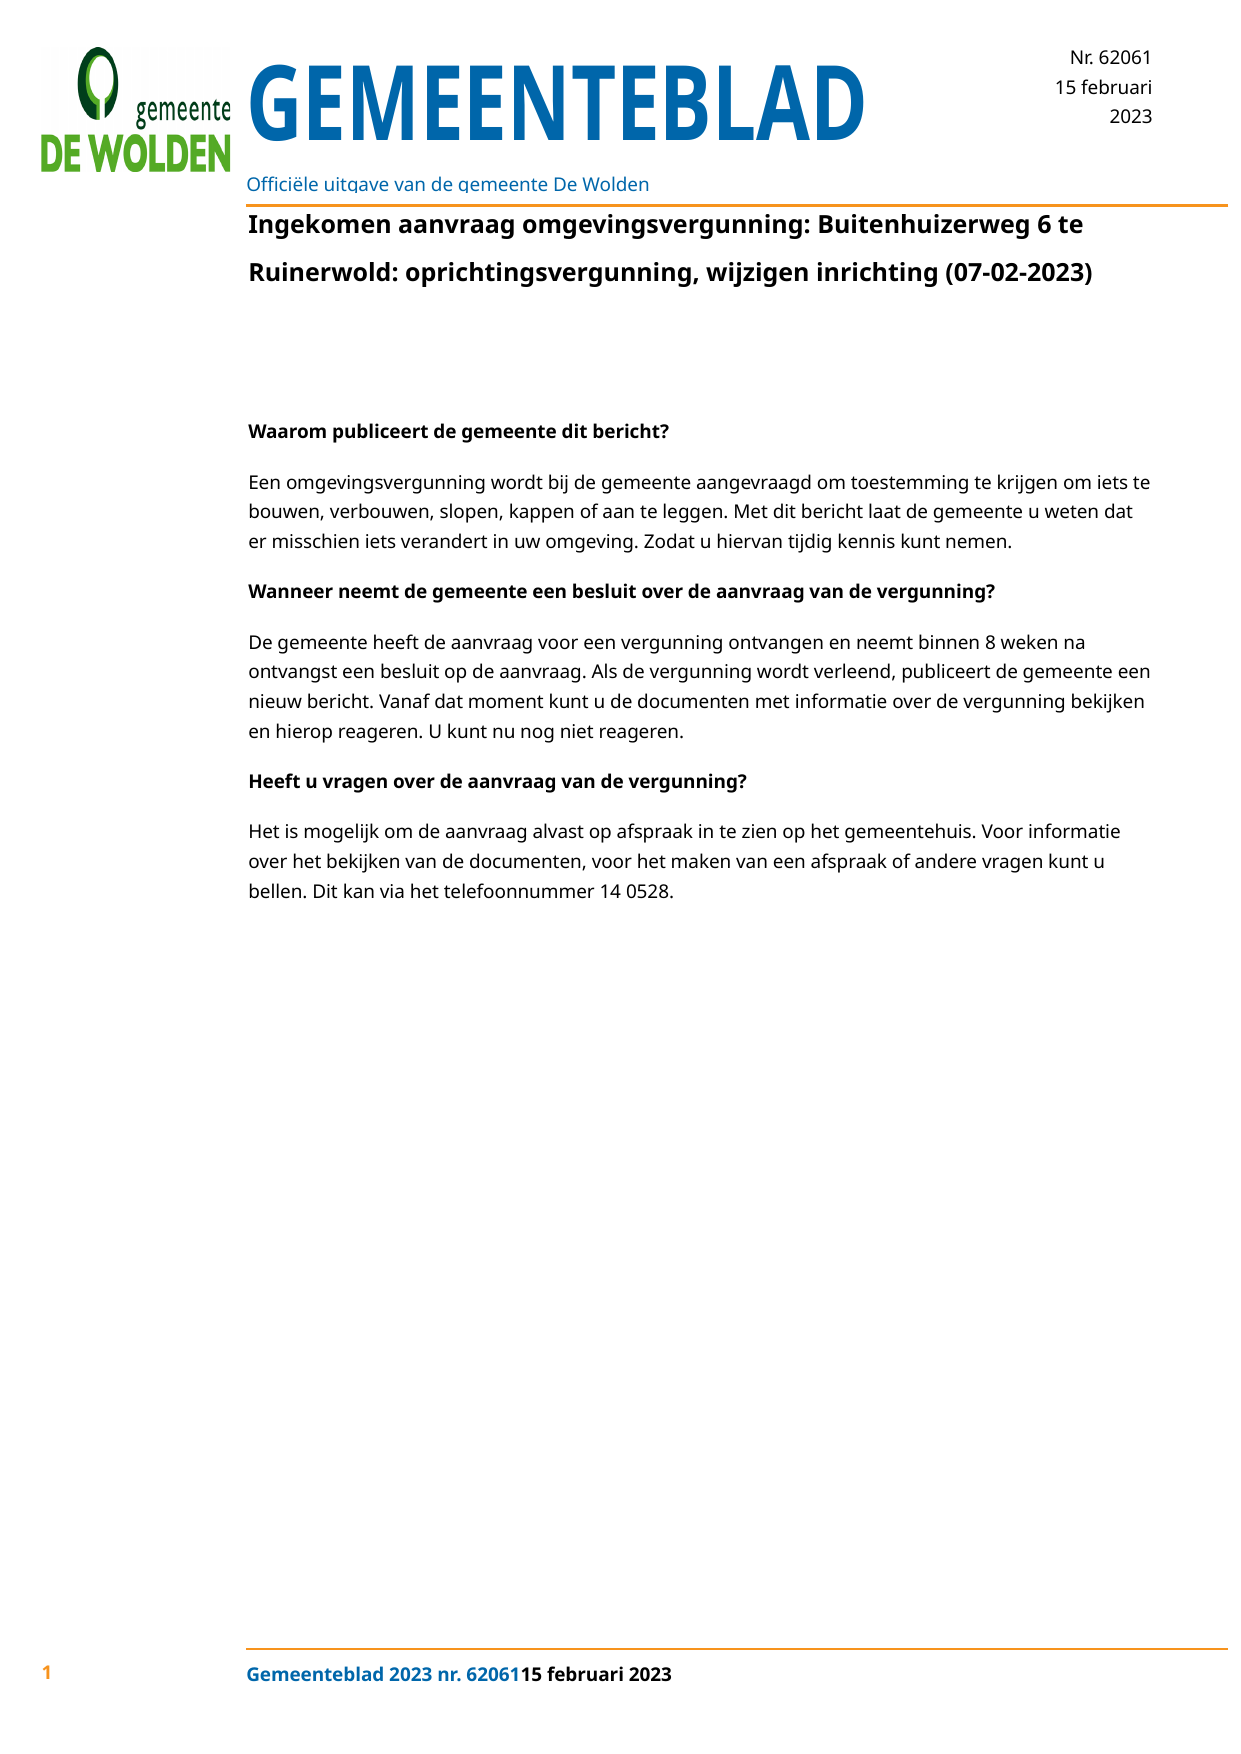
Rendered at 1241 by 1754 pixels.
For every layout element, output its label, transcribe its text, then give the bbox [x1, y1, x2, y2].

text Heeft u vragen over de aanvraag van de vergunning? [248, 768, 1152, 794]
text Waarom publiceert de gemeente dit bericht? [248, 419, 1152, 444]
picture [41, 47, 231, 172]
text Het is mogelijk om de aanvraag alvast op afspraak in te zien op het gemeentehuis. Voor informatie over het bekijken van de documenten, voor het maken van een afspraak of andere vragen kunt u bellen. Dit kan via het telefoonnummer 14 0528. [248, 819, 1152, 904]
text Wanneer neemt de gemeente een besluit over de aanvraag van de vergunning? [248, 579, 1152, 604]
text De gemeente heeft de aanvraag voor een vergunning ontvangen en neemt binnen 8 weken na ontvangst een besluit op de aanvraag. Als de vergunning wordt verleend, publiceert de gemeente een nieuw bericht. Vanaf dat moment kunt u de documenten met informatie over de vergunning bekijken en hierop reageren. U kunt nu nog niet reageren. [248, 629, 1152, 744]
text Ingekomen aanvraag omgevingsvergunning: Buitenhuizerweg 6 te Ruinerwold: oprichtingsvergunning, wijzigen inrichting (07-02-2023) [248, 207, 1152, 288]
text Een omgevingsvergunning wordt bij de gemeente aangevraagd om toestemming te krijgen om iets te bouwen, verbouwen, slopen, kappen of aan te leggen. Met dit bericht laat de gemeente u weten dat er misschien iets verandert in uw omgeving. Zodat u hiervan tijdig kennis kunt nemen. [248, 469, 1152, 554]
